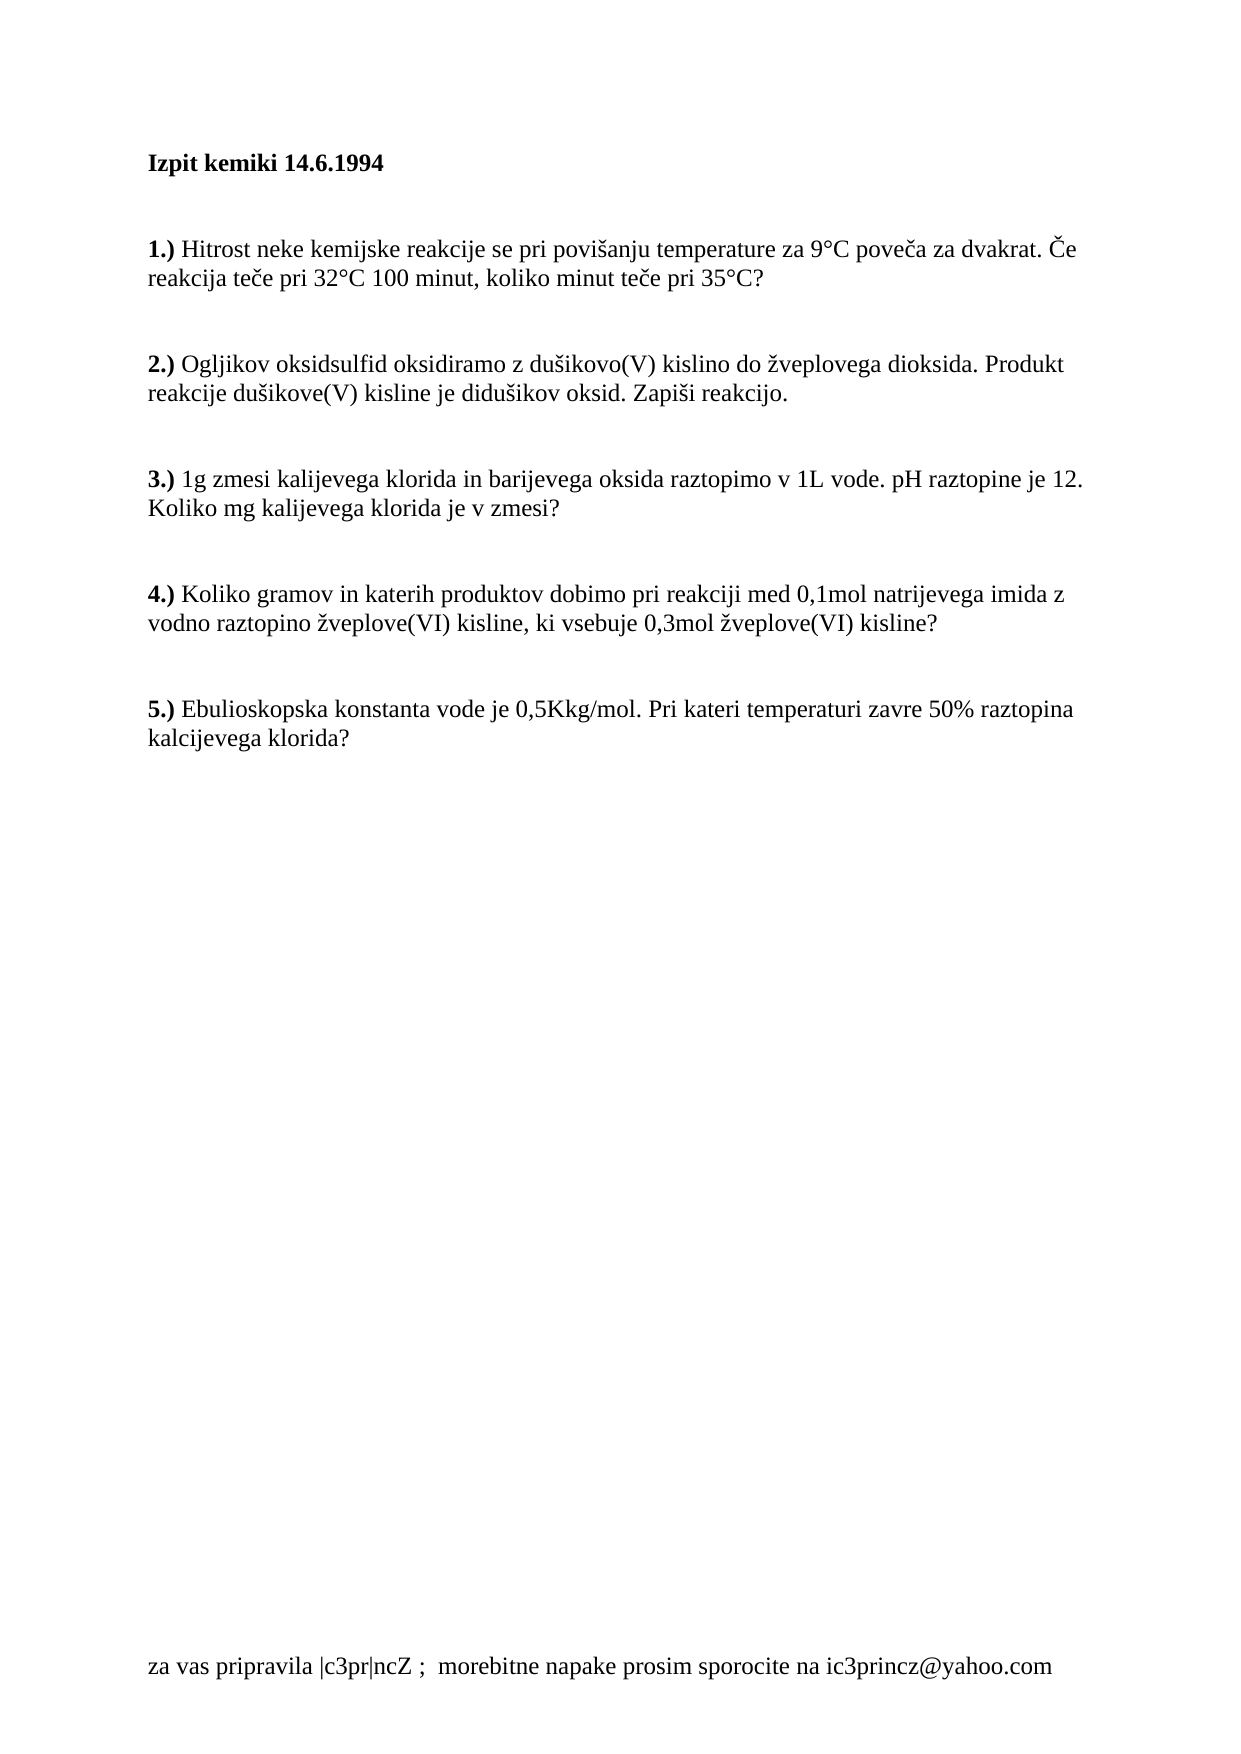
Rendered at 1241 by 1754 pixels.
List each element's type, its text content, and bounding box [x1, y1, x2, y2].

subtitle Izpit kemiki 14.6.1994 [148, 148, 1093, 176]
text 4.) Koliko gramov in katerih produktov dobimo pri reakciji med 0,1mol natrijevega imida z vodno raztopino žveplove(VI) kisline, ki vsebuje 0,3mol žveplove(VI) kisline? [148, 579, 1093, 636]
text 2.) Ogljikov oksidsulfid oksidiramo z dušikovo(V) kislino do žveplovega dioksida. Produkt reakcije dušikove(V) kisline je didušikov oksid. Zapiši reakcijo. [148, 349, 1093, 406]
text 1.) Hitrost neke kemijske reakcije se pri povišanju temperature za 9°C poveča za dvakrat. Če reakcija teče pri 32°C 100 minut, koliko minut teče pri 35°C? [148, 234, 1093, 291]
text 3.) 1g zmesi kalijevega klorida in barijevega oksida raztopimo v 1L vode. pH raztopine je 12. Koliko mg kalijevega klorida je v zmesi? [148, 464, 1093, 521]
text 5.) Ebulioskopska konstanta vode je 0,5Kkg/mol. Pri kateri temperaturi zavre 50% raztopina kalcijevega klorida? [148, 694, 1093, 751]
